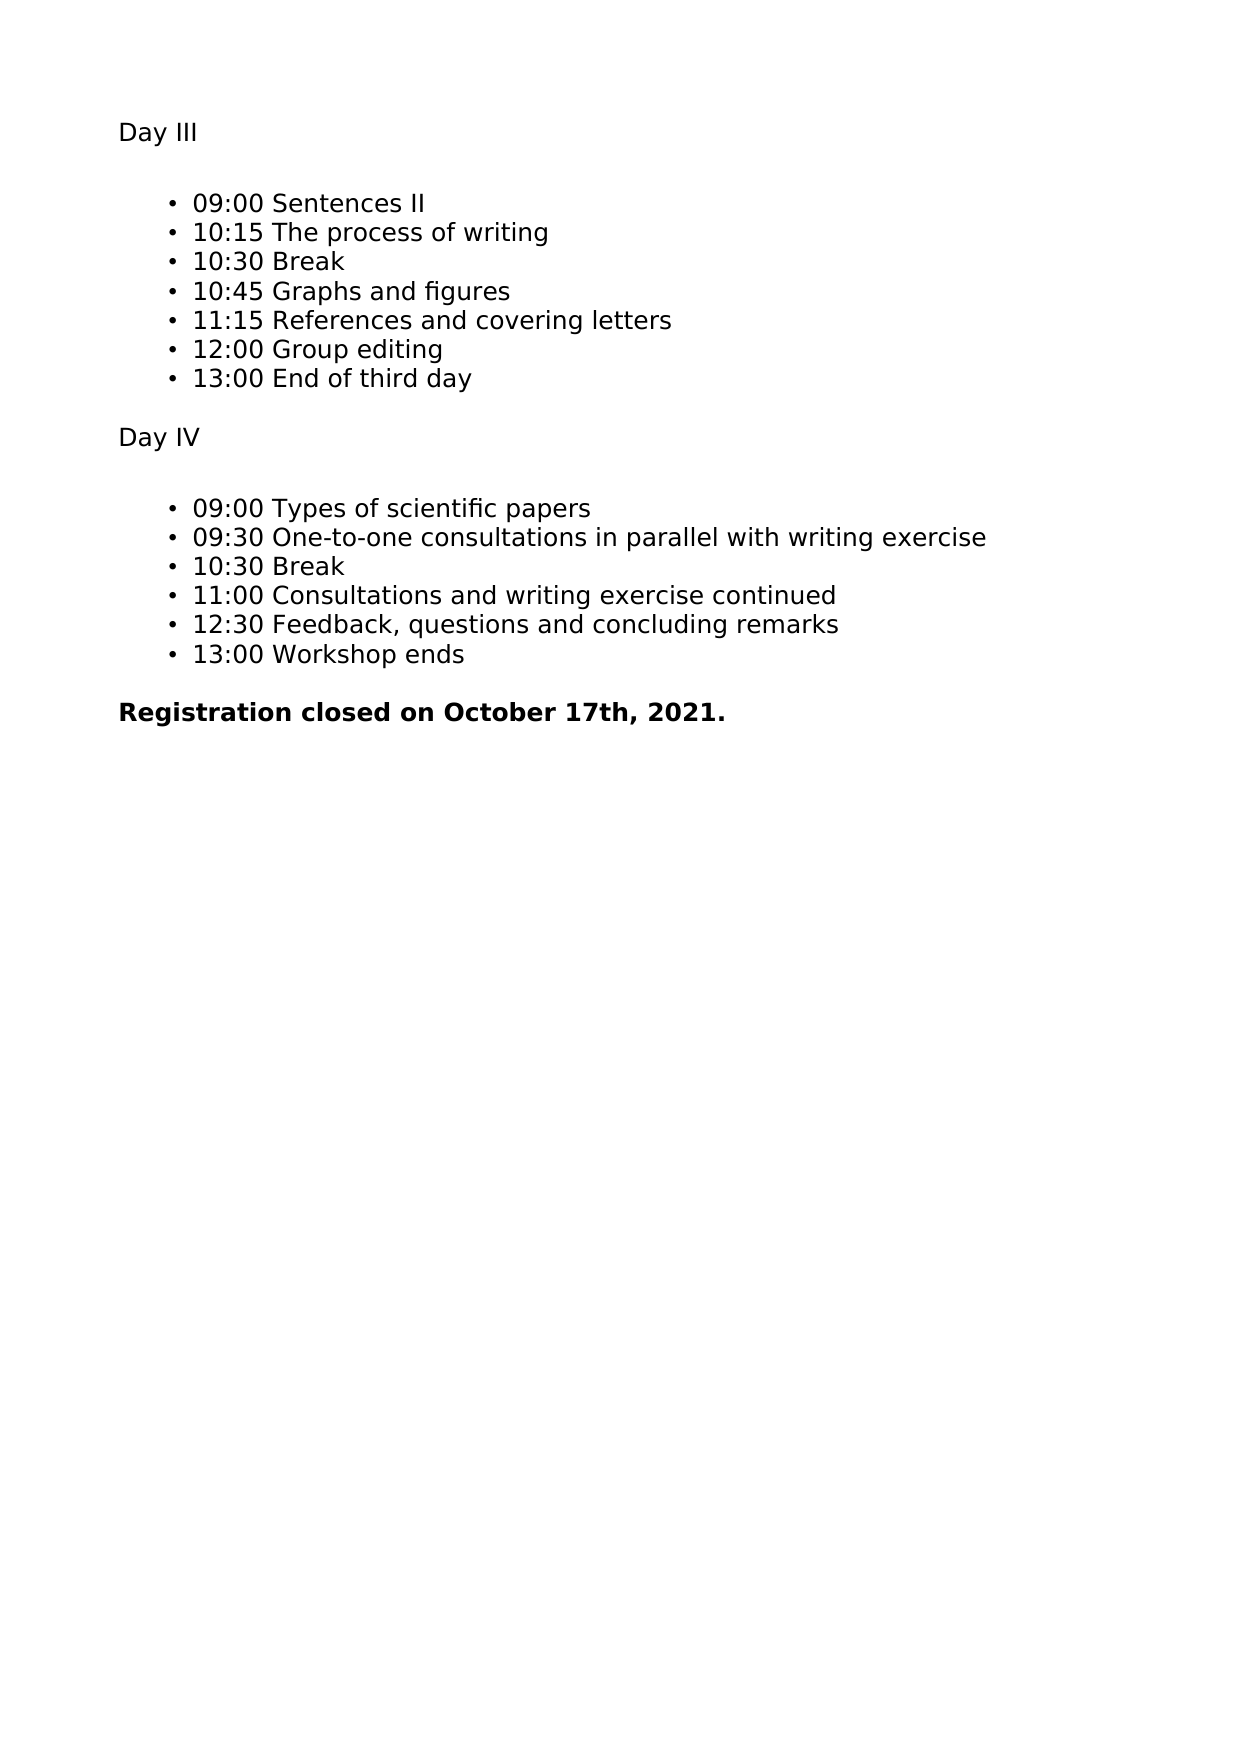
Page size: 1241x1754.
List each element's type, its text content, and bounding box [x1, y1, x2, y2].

list 10:45 Graphs and figures [177, 277, 1122, 306]
text Registration closed on October 17th, 2021. [118, 698, 1122, 757]
list 13:00 End of third day [177, 364, 1122, 393]
list 10:30 Break [177, 552, 1122, 582]
text Day III [118, 118, 1122, 147]
list 10:30 Break [177, 248, 1122, 277]
text Day IV [118, 423, 1122, 452]
list 13:00 Workshop ends [177, 640, 1122, 669]
list 09:00 Types of scientific papers [177, 494, 1122, 523]
list 09:30 One-to-one consultations in parallel with writing exercise [177, 523, 1122, 552]
list 11:00 Consultations and writing exercise continued [177, 582, 1122, 611]
list 12:00 Group editing [177, 335, 1122, 364]
list 11:15 References and covering letters [177, 306, 1122, 335]
list 10:15 The process of writing [177, 218, 1122, 248]
list 12:30 Feedback, questions and concluding remarks [177, 611, 1122, 640]
list 09:00 Sentences II [177, 189, 1122, 218]
